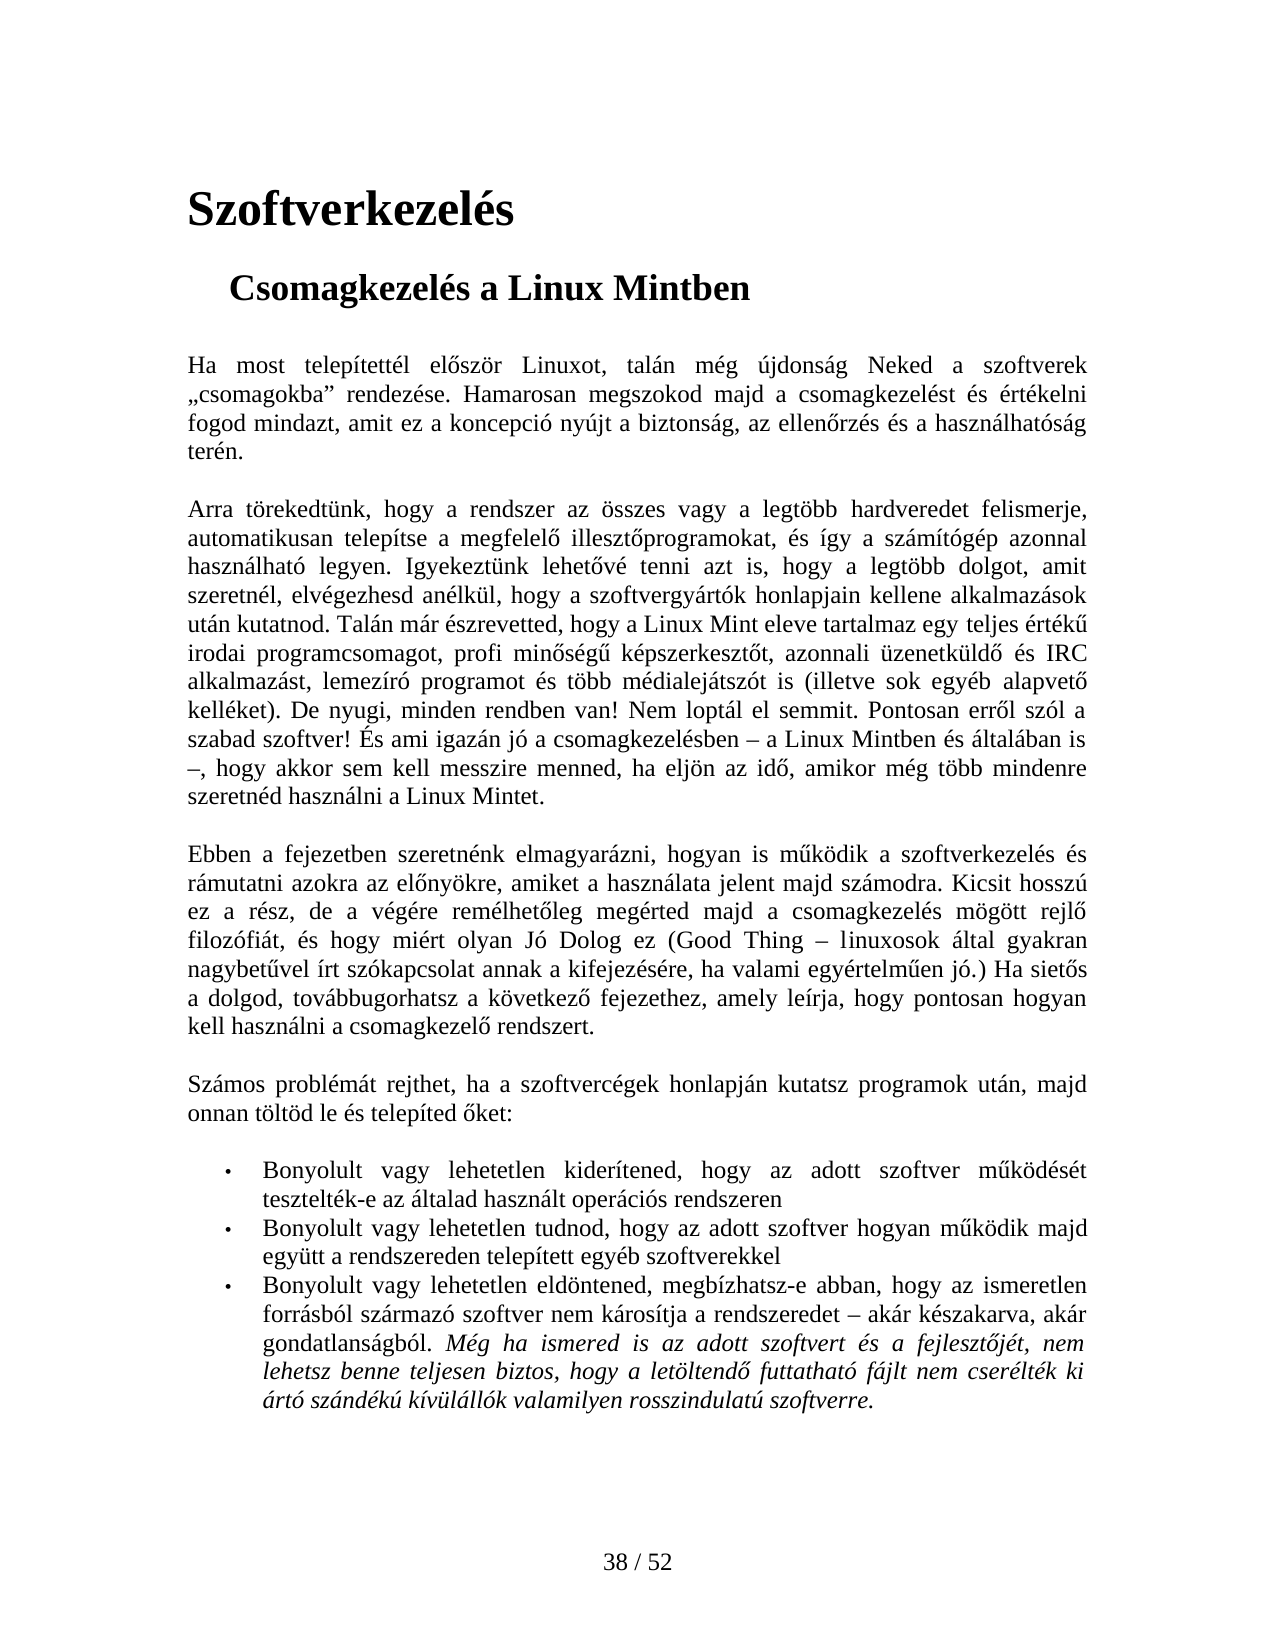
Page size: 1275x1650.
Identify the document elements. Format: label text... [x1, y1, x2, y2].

text Arra törekedtünk, hogy a rendszer az összes vagy a legtöbb hardveredet felismerje, automatikusan telepítse a megfelelő illesztőprogramokat, és így a számítógép azonnal használható legyen. Igyekeztünk lehetővé tenni azt is, hogy a legtöbb dolgot, amit szeretnél, elvégezhesd anélkül, hogy a szoftvergyártók honlapjain kellene alkalmazások után kutatnod. Talán már észrevetted, hogy a Linux Mint eleve tartalmaz egy teljes értékű irodai programcsomagot, profi minőségű képszerkesztőt, azonnali üzenetküldő és IRC alkalmazást, lemezíró programot és több médialejátszót is (illetve sok egyéb alapvető kelléket). De nyugi, minden rendben van! Nem loptál el semmit. Pontosan erről szól a szabad szoftver! És ami igazán jó a csomagkezelésben – a Linux Mintben és általában is –, hogy akkor sem kell messzire menned, ha eljön az idő, amikor még több mindenre szeretnéd használni a Linux Mintet. [187, 494, 1087, 810]
list Bonyolult vagy lehetetlen eldöntened, megbízhatsz-e abban, hogy az ismeretlen forrásból származó szoftver nem károsítja a rendszeredet – akár készakarva, akár gondatlanságból. Még ha ismered is az adott szoftvert és a fejlesztőjét, nem lehetsz benne teljesen biztos, hogy a letöltendő futtatható fájlt nem cserélték ki ártó szándékú kívülállók valamilyen rosszindulatú szoftverre. [225, 1270, 1087, 1414]
text Számos problémát rejthet, ha a szoftvercégek honlapján kutatsz programok után, majd onnan töltöd le és telepíted őket: [187, 1069, 1087, 1126]
list Bonyolult vagy lehetetlen kiderítened, hogy az adott szoftver működését tesztelték-e az általad használt operációs rendszeren [225, 1155, 1087, 1213]
list Bonyolult vagy lehetetlen tudnod, hogy az adott szoftver hogyan működik majd együtt a rendszereden telepített egyéb szoftverekkel [225, 1213, 1087, 1270]
subtitle Csomagkezelés a Linux Mintben [187, 266, 1087, 309]
text Ha most telepítettél először Linuxot, talán még újdonság Neked a szoftverek „csomagokba” rendezése. Hamarosan megszokod majd a csomagkezelést és értékelni fogod mindazt, amit ez a koncepció nyújt a biztonság, az ellenőrzés és a használhatóság terén. [187, 350, 1087, 465]
text Ebben a fejezetben szeretnénk elmagyarázni, hogyan is működik a szoftverkezelés és rámutatni azokra az előnyökre, amiket a használata jelent majd számodra. Kicsit hosszú ez a rész, de a végére remélhetőleg megérted majd a csomagkezelés mögött rejlő filozófiát, és hogy miért olyan Jó Dolog ez (Good Thing – linuxosok által gyakran nagybetűvel írt szókapcsolat annak a kifejezésére, ha valami egyértelműen jó.) Ha sietős a dolgod, továbbugorhatsz a következő fejezethez, amely leírja, hogy pontosan hogyan kell használni a csomagkezelő rendszert. [187, 839, 1087, 1040]
